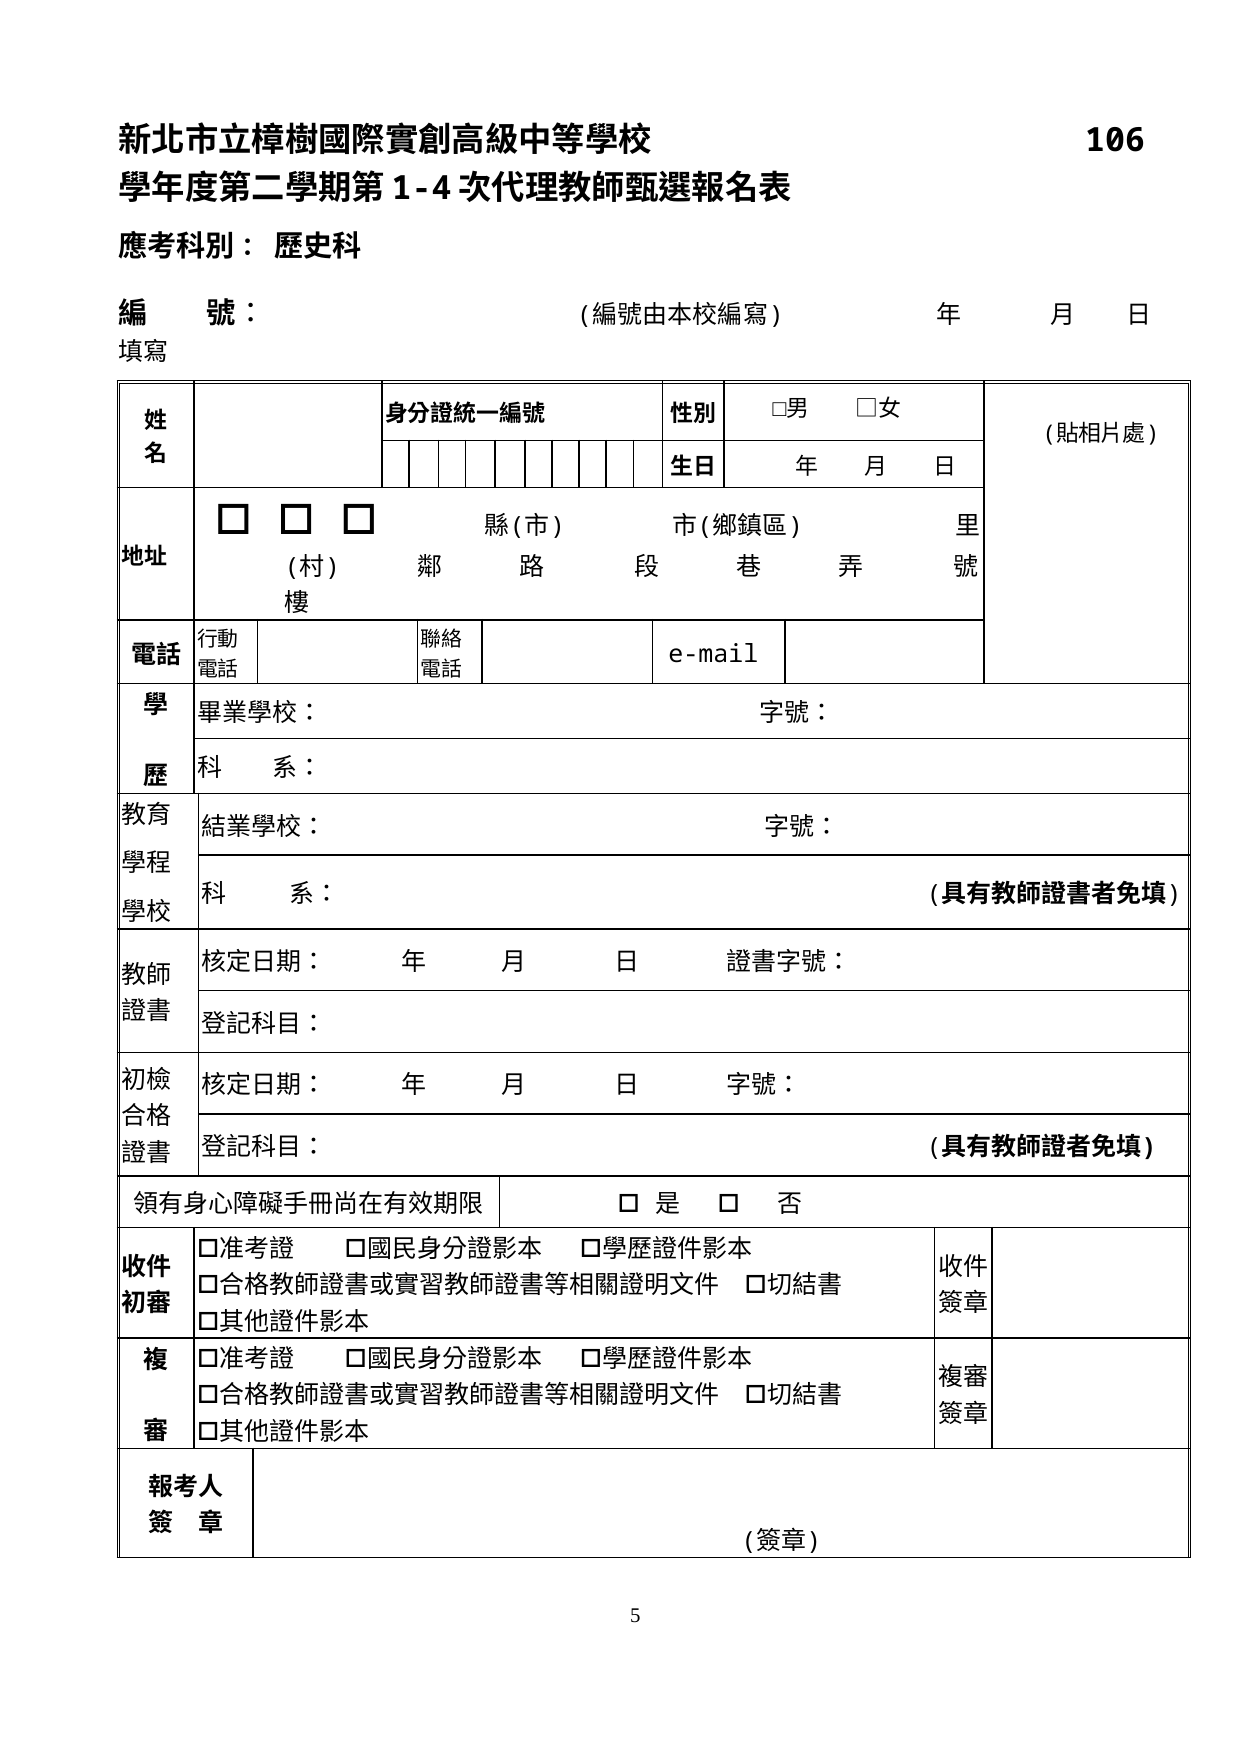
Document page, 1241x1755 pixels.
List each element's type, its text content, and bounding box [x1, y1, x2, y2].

table_cell [553, 441, 578, 487]
table_cell 教師 證書 [120, 930, 198, 1051]
table_cell e-mail [653, 621, 784, 682]
table_cell 電話 [120, 621, 193, 682]
table_cell [483, 621, 652, 682]
table_cell    縣(市) 市(鄉鎮區) 里(村) 鄰 路 段 巷 弄 號 樓 [195, 488, 983, 619]
table_cell 准考證 國民身分證影本 學歷證件影本 合格教師證書或實習教師證書等相關證明文件 切結書 其他證件影本 [195, 1228, 934, 1337]
table_cell [466, 441, 494, 487]
table_cell 報考人 簽 章 [120, 1449, 252, 1557]
table_cell [526, 441, 551, 487]
table_cell 領有身心障礙手冊尚在有效期限 [120, 1177, 499, 1227]
table_header 性別 [663, 384, 723, 439]
table_cell [439, 441, 465, 487]
table_cell [993, 1228, 1188, 1337]
table_cell 複審 簽章 [935, 1339, 991, 1447]
table_cell  是  否 [500, 1177, 1188, 1227]
table_header 姓 名 [120, 384, 193, 487]
table_cell 地址 [120, 488, 193, 619]
table_cell 登記科目： (具有教師證者免填) [199, 1115, 1188, 1175]
table_header (貼相片處) [985, 384, 1188, 682]
table_cell 學 歷 [120, 684, 193, 792]
table_cell 畢業學校： 字號： [195, 684, 1188, 737]
table_cell [383, 441, 408, 487]
table_cell 初檢合格證書 [120, 1053, 198, 1175]
table_cell 准考證 國民身分證影本 學歷證件影本 合格教師證書或實習教師證書等相關證明文件 切結書 其他證件影本 [195, 1339, 934, 1447]
table_header □男 □女 [725, 384, 983, 439]
table_cell 聯絡電話 [418, 621, 481, 682]
table_cell 教育 學程 學校 [120, 794, 198, 928]
table_cell 收件 簽章 [935, 1228, 991, 1337]
table_cell 行動電話 [195, 621, 257, 682]
table_cell [607, 441, 633, 487]
table_cell 生日 [663, 441, 723, 487]
text 編 號： (編號由本校編寫) 年 月 日填寫 [118, 289, 1152, 368]
table_header 身分證統一編號 [383, 384, 662, 439]
table_cell (簽章) [254, 1449, 1188, 1557]
table_cell 複 審 [120, 1339, 193, 1447]
table_cell 科 系： (具有教師證書者免填) [199, 856, 1188, 928]
table_cell 登記科目： [199, 991, 1188, 1051]
table_header [195, 384, 381, 487]
text 新北市立樟樹國際實創高級中等學校 106學年度第二學期第1-4次代理教師甄選報名表 [118, 113, 1152, 209]
table_cell 核定日期： 年 月 日 證書字號： [199, 930, 1188, 989]
table_cell 結業學校： 字號： [199, 794, 1188, 854]
table_cell 年 月 日 [725, 441, 983, 487]
table_cell 收件 初審 [120, 1228, 193, 1337]
table_cell 核定日期： 年 月 日 字號： [199, 1053, 1188, 1113]
table_cell [496, 441, 524, 487]
table_cell [580, 441, 605, 487]
table_cell [410, 441, 438, 487]
text 應考科別： 歷史科 [118, 222, 1152, 264]
table_cell [993, 1339, 1188, 1447]
table_cell 科 系： [195, 739, 1188, 792]
table_cell [786, 621, 983, 682]
table_cell [258, 621, 417, 682]
table_cell [634, 441, 662, 487]
